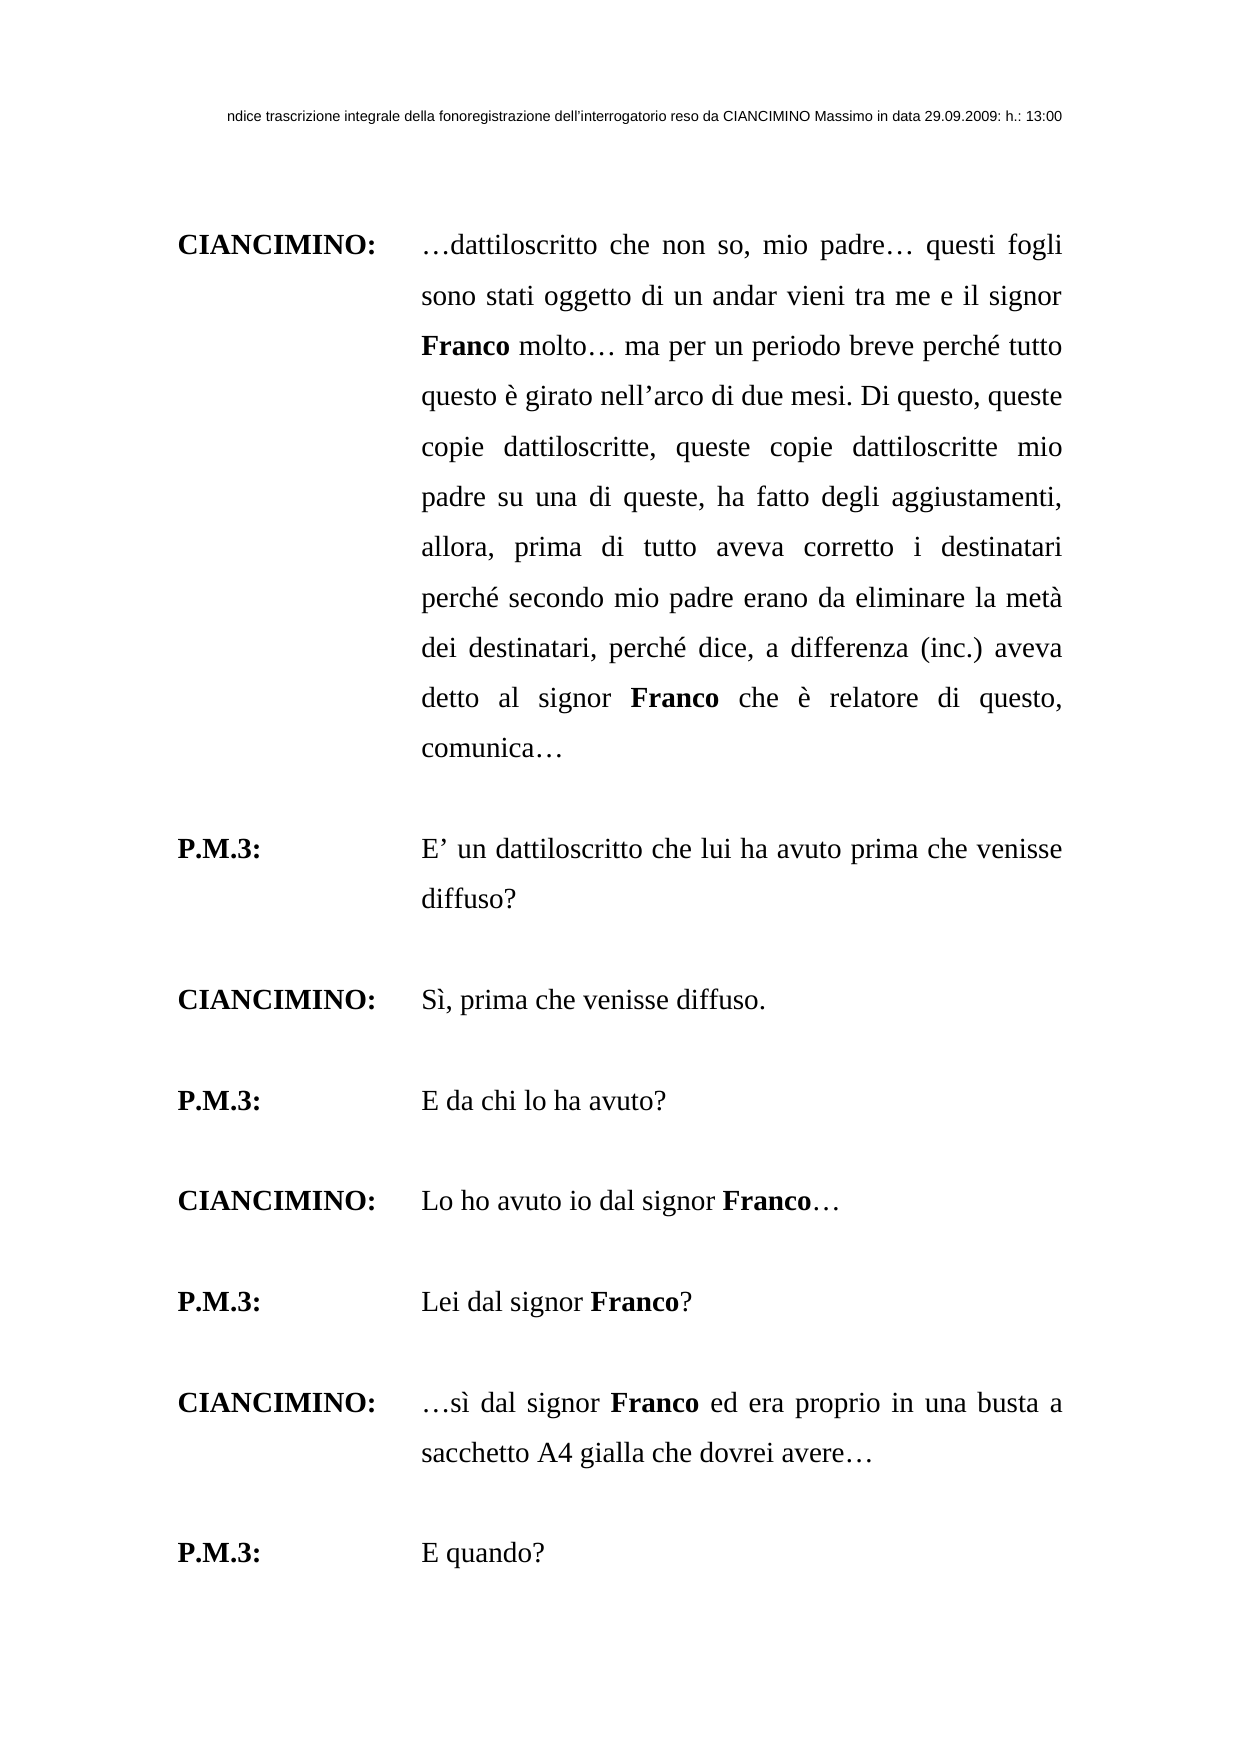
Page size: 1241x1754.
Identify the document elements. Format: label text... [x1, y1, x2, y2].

text CIANCIMINO: …dattiloscritto che non so, mio padre… questi fogli sono stati oggetto di un andar vieni tra me e il signor Franco molto… ma per un periodo breve perché tutto questo è girato nell’arco di due mesi. Di questo, queste copie dattiloscritte, queste copie dattiloscritte mio padre su una di queste, ha fatto degli aggiustamenti, allora, prima di tutto aveva corretto i destinatari perché secondo mio padre erano da eliminare la metà dei destinatari, perché dice, a differenza (inc.) aveva detto al signor Franco che è relatore di questo, comunica… [177, 227, 1063, 764]
text P.M.3: E’ un dattiloscritto che lui ha avuto prima che venisse diffuso? [177, 831, 1063, 915]
text P.M.3: E da chi lo ha avuto? [177, 1083, 1063, 1116]
text CIANCIMINO: …sì dal signor Franco ed era proprio in una busta a sacchetto A4 gialla che dovrei avere… [177, 1385, 1063, 1468]
text P.M.3: Lei dal signor Franco? [177, 1284, 1063, 1318]
text CIANCIMINO: Lo ho avuto io dal signor Franco… [177, 1183, 1063, 1217]
text CIANCIMINO: Sì, prima che venisse diffuso. [177, 982, 1063, 1016]
text P.M.3: E quando? [177, 1536, 1063, 1569]
